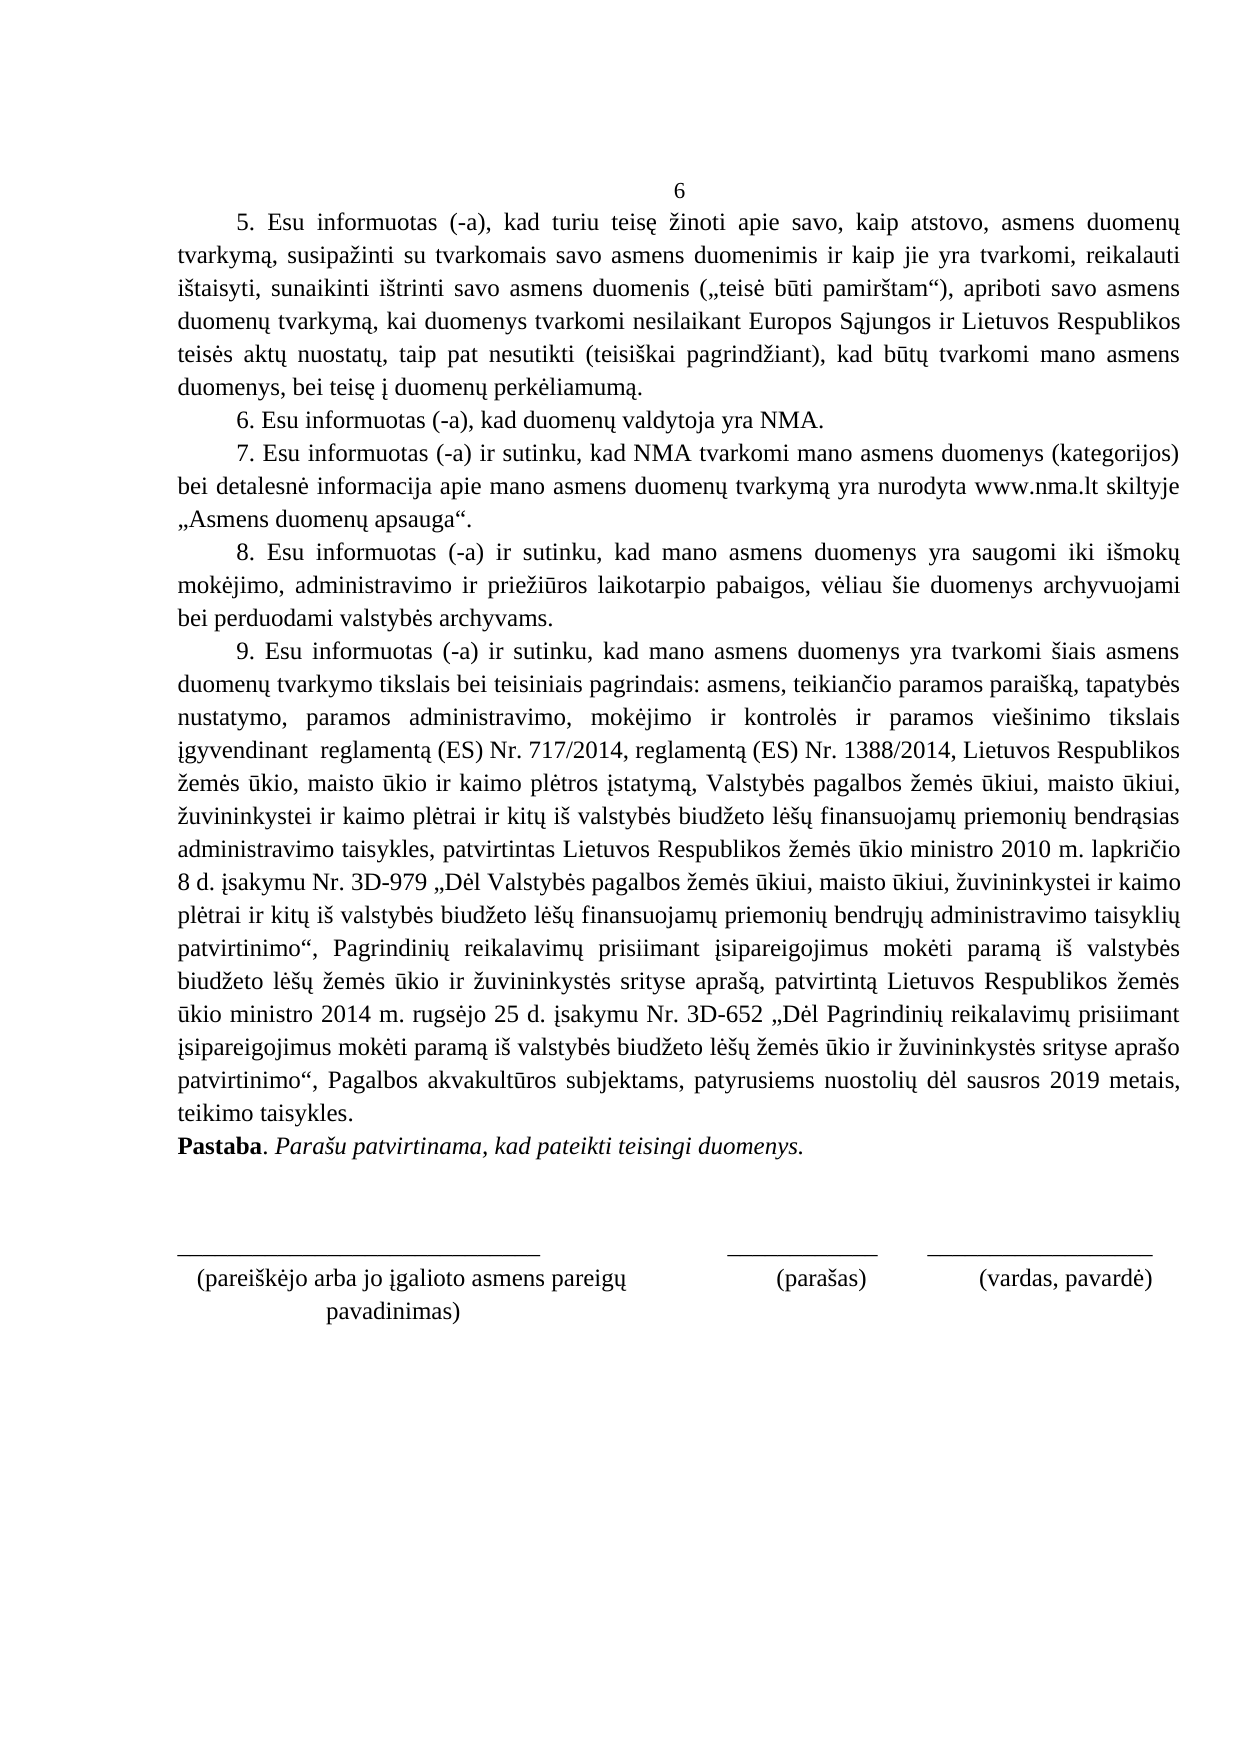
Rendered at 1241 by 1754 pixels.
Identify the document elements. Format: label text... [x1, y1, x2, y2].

text Pastaba. Parašu patvirtinama, kad pateikti teisingi duomenys. [177, 1131, 1181, 1160]
text 5. Esu informuotas (-a), kad turiu teisę žinoti apie savo, kaip atstovo, asmens duomenų tvarkymą, susipažinti su tvarkomais savo asmens duomenimis ir kaip jie yra tvarkomi, reikalauti ištaisyti, sunaikinti ištrinti savo asmens duomenis („teisė būti pamirštam“), apriboti savo asmens duomenų tvarkymą, kai duomenys tvarkomi nesilaikant Europos Sąjungos ir Lietuvos Respublikos teisės aktų nuostatų, taip pat nesutikti (teisiškai pagrindžiant), kad būtų tvarkomi mano asmens duomenys, bei teisę į duomenų perkėliamumą. [177, 207, 1181, 401]
text 6. Esu informuotas (-a), kad duomenų valdytoja yra NMA. [177, 405, 1181, 433]
text 8. Esu informuotas (-a) ir sutinku, kad mano asmens duomenys yra saugomi iki išmokų mokėjimo, administravimo ir priežiūros laikotarpio pabaigos, vėliau šie duomenys archyvuojami bei perduodami valstybės archyvams. [177, 537, 1181, 632]
text pavadinimas) [177, 1296, 1181, 1325]
text 7. Esu informuotas (-a) ir sutinku, kad NMA tvarkomi mano asmens duomenys (kategorijos) bei detalesnė informacija apie mano asmens duomenų tvarkymą yra nurodyta www.nma.lt skiltyje „Asmens duomenų apsauga“. [177, 438, 1181, 533]
text 9. Esu informuotas (-a) ir sutinku, kad mano asmens duomenys yra tvarkomi šiais asmens duomenų tvarkymo tikslais bei teisiniais pagrindais: asmens, teikiančio paramos paraišką, tapatybės nustatymo, paramos administravimo, mokėjimo ir kontrolės ir paramos viešinimo tikslais įgyvendinant reglamentą (ES) Nr. 717/2014, reglamentą (ES) Nr. 1388/2014, Lietuvos Respublikos žemės ūkio, maisto ūkio ir kaimo plėtros įstatymą, Valstybės pagalbos žemės ūkiui, maisto ūkiui, žuvininkystei ir kaimo plėtrai ir kitų iš valstybės biudžeto lėšų finansuojamų priemonių bendrąsias administravimo taisykles, patvirtintas Lietuvos Respublikos žemės ūkio ministro 2010 m. lapkričio 8 d. įsakymu Nr. 3D-979 „Dėl Valstybės pagalbos žemės ūkiui, maisto ūkiui, žuvininkystei ir kaimo plėtrai ir kitų iš valstybės biudžeto lėšų finansuojamų priemonių bendrųjų administravimo taisyklių patvirtinimo“, Pagrindinių reikalavimų prisiimant įsipareigojimus mokėti paramą iš valstybės biudžeto lėšų žemės ūkio ir žuvininkystės srityse aprašą, patvirtintą Lietuvos Respublikos žemės ūkio ministro 2014 m. rugsėjo 25 d. įsakymu Nr. 3D-652 „Dėl Pagrindinių reikalavimų prisiimant įsipareigojimus mokėti paramą iš valstybės biudžeto lėšų žemės ūkio ir žuvininkystės srityse aprašo patvirtinimo“, Pagalbos akvakultūros subjektams, patyrusiems nuostolių dėl sausros 2019 metais, teikimo taisykles. [177, 636, 1181, 1127]
text (pareiškėjo arba jo įgalioto asmens pareigų (parašas) (vardas, pavardė) [177, 1263, 1181, 1292]
text _____________________________ ____________ __________________ [177, 1230, 1181, 1259]
